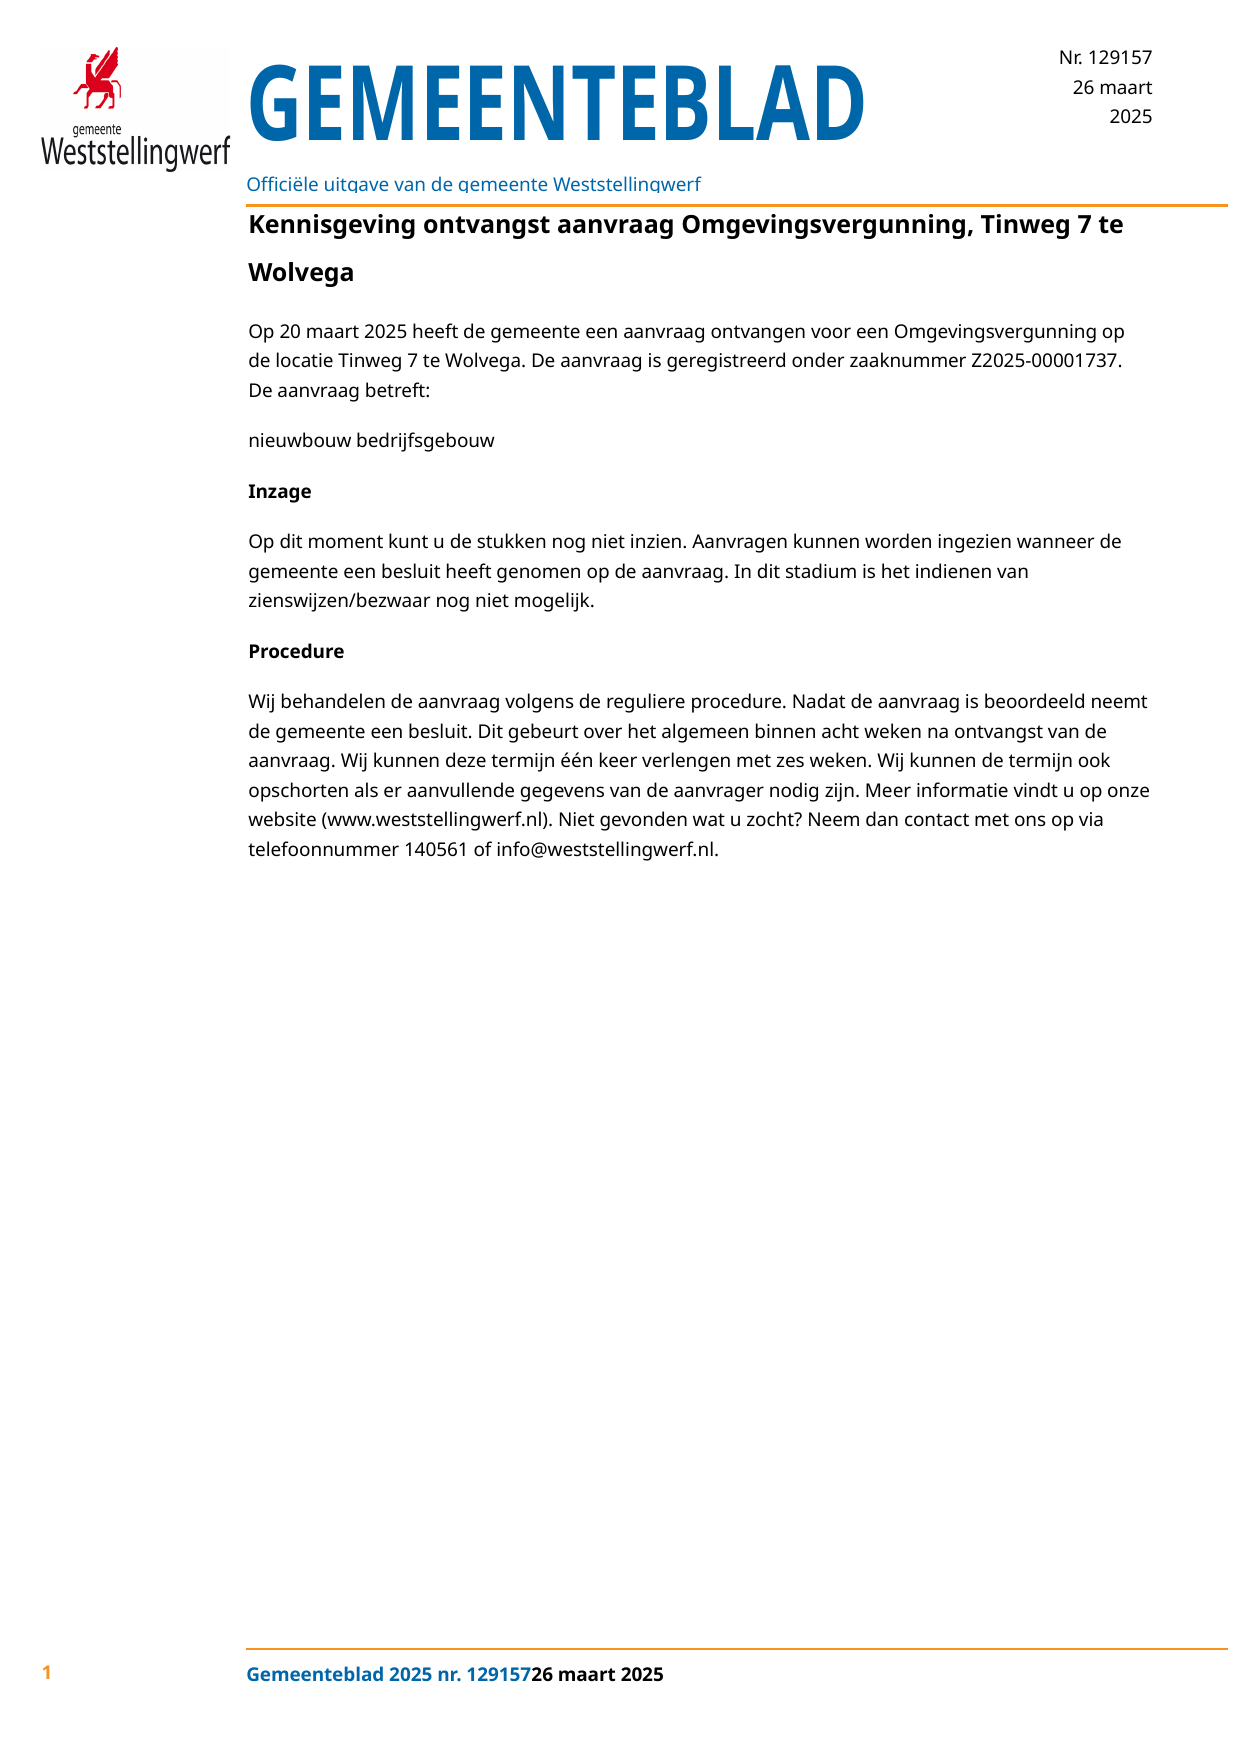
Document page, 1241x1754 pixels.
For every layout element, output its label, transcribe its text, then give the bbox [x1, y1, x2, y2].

text Op dit moment kunt u de stukken nog niet inzien. Aanvragen kunnen worden ingezien wanneer de gemeente een besluit heeft genomen op de aanvraag. In dit stadium is het indienen van zienswijzen/bezwaar nog niet mogelijk. [248, 528, 1152, 613]
text Inzage [248, 478, 1152, 504]
text Kennisgeving ontvangst aanvraag Omgevingsvergunning, Tinweg 7 te Wolvega [248, 207, 1152, 288]
text Procedure [248, 638, 1152, 664]
text Op 20 maart 2025 heeft de gemeente een aanvraag ontvangen voor een Omgevingsvergunning op de locatie Tinweg 7 te Wolvega. De aanvraag is geregistreerd onder zaaknummer Z2025-00001737. De aanvraag betreft: [248, 318, 1152, 403]
text Wij behandelen de aanvraag volgens de reguliere procedure. Nadat de aanvraag is beoordeeld neemt de gemeente een besluit. Dit gebeurt over het algemeen binnen acht weken na ontvangst van de aanvraag. Wij kunnen deze termijn één keer verlengen met zes weken. Wij kunnen de termijn ook opschorten als er aanvullende gegevens van de aanvrager nodig zijn. Meer informatie vindt u op onze website (www.weststellingwerf.nl). Niet gevonden wat u zocht? Neem dan contact met ons op via telefoonnummer 140561 of info@weststellingwerf.nl. [248, 688, 1152, 862]
picture [41, 47, 231, 172]
text nieuwbouw bedrijfsgebouw [248, 427, 1152, 453]
